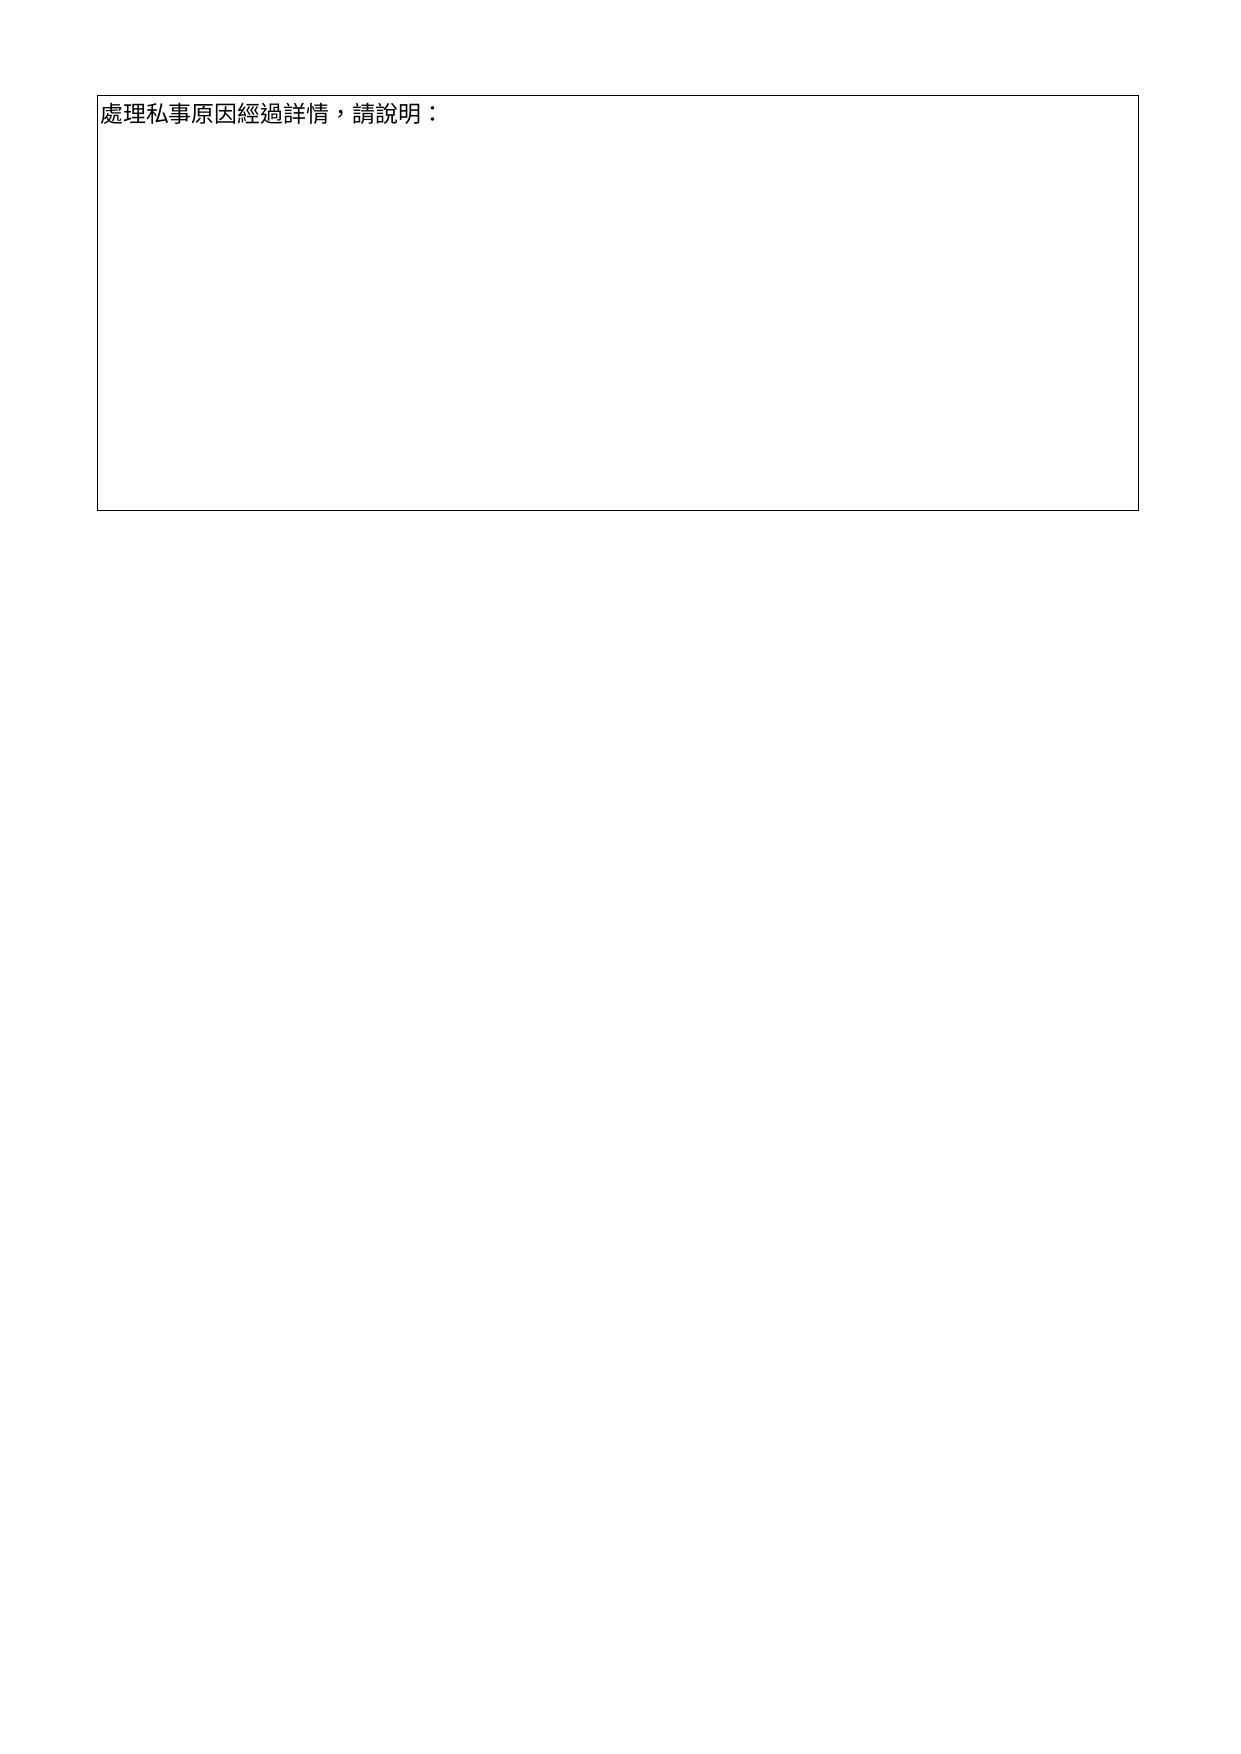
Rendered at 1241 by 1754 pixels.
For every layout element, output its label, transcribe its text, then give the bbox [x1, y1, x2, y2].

table_cell 處理私事原因經過詳情，請說明： [98, 96, 1138, 510]
